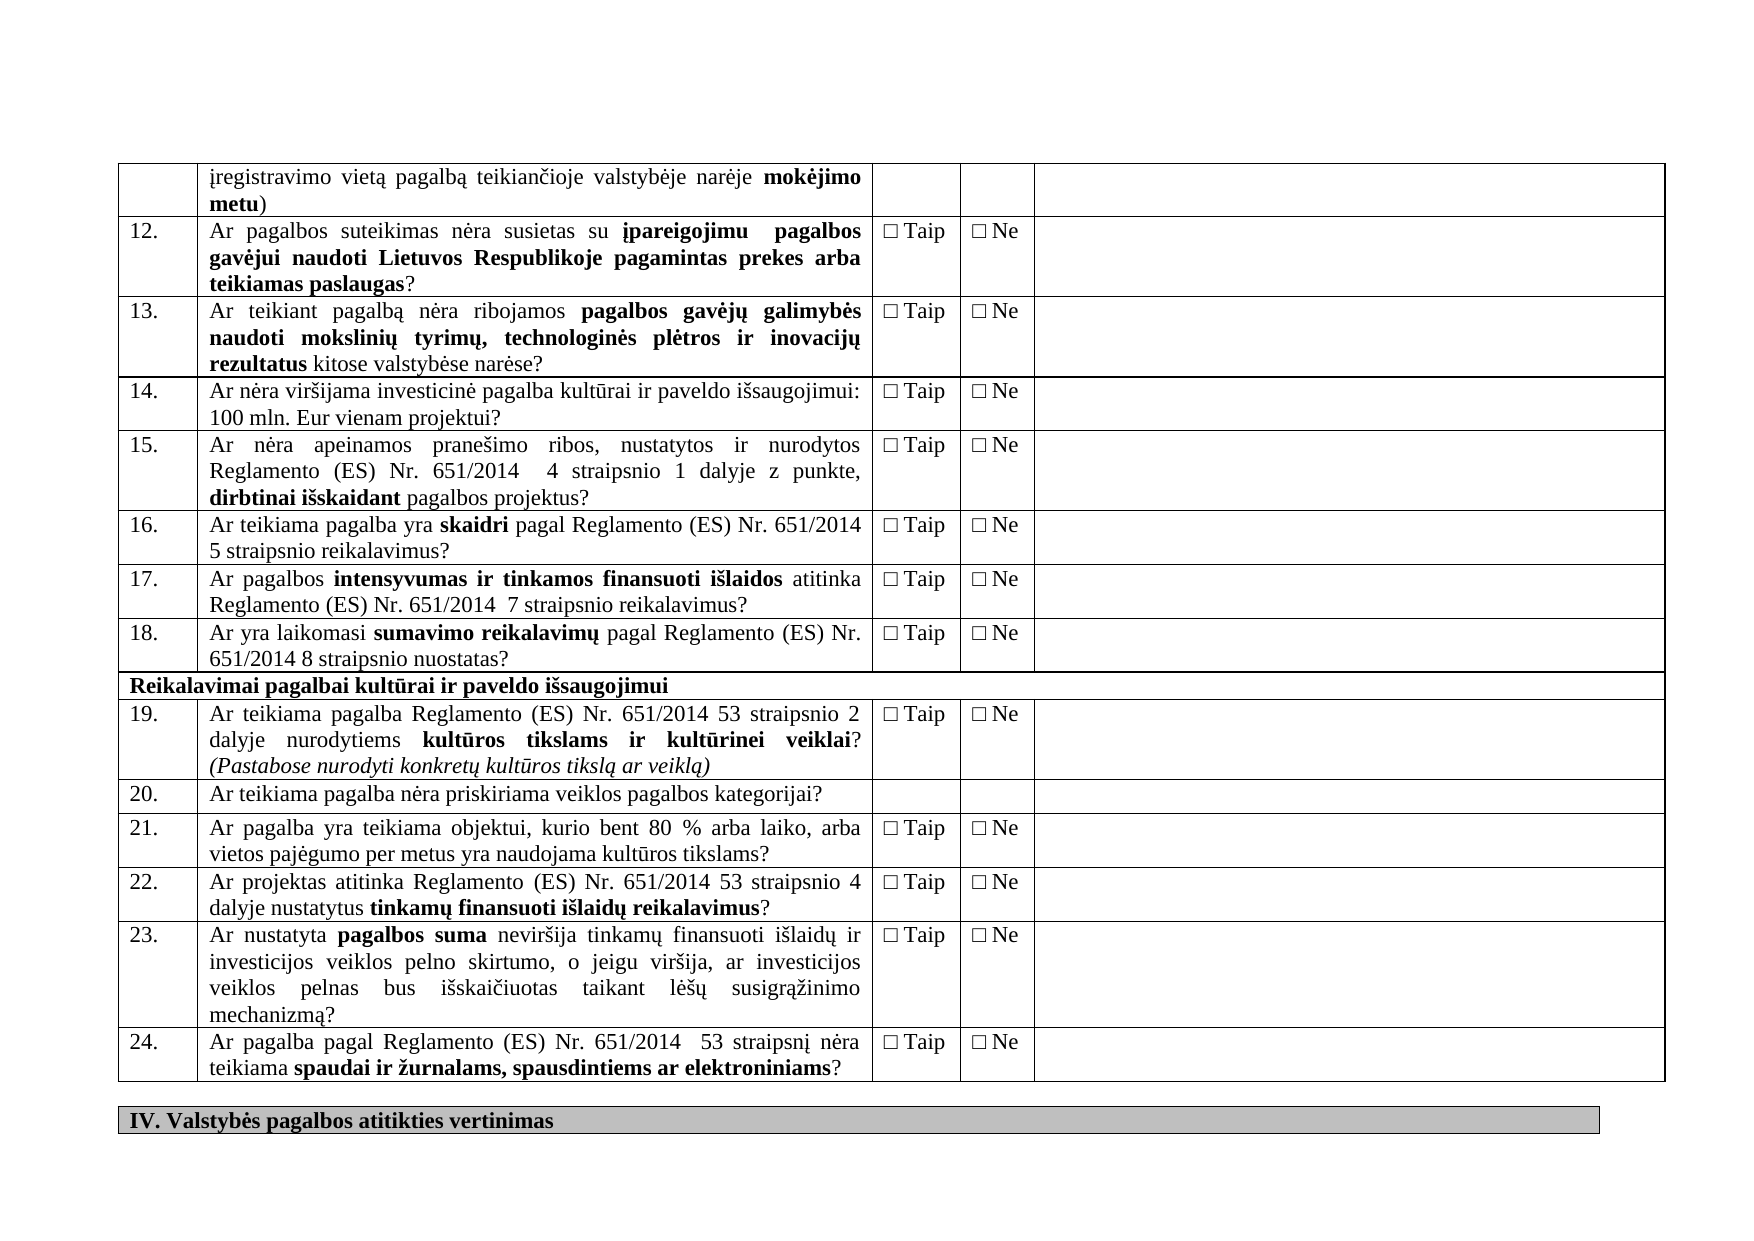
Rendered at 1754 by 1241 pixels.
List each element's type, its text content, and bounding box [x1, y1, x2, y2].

table_cell [1035, 378, 1664, 430]
table_cell Ar projektas atitinka Reglamento (ES) Nr. 651/2014 53 straipsnio 4 dalyje nustatytus tinkamų finansuoti išlaidų reikalavimus? [198, 868, 872, 921]
table_cell [1035, 164, 1664, 216]
table_cell 18. [119, 619, 197, 671]
table_cell Ar teikiant pagalbą nėra ribojamos pagalbos gavėjų galimybės naudoti mokslinių tyrimų, technologinės plėtros ir inovacijų rezultatus kitose valstybėse narėse? [198, 297, 872, 376]
table_cell Ar yra laikomasi sumavimo reikalavimų pagal Reglamento (ES) Nr. 651/2014 8 straipsnio nuostatas? [198, 619, 872, 671]
table_cell [1035, 297, 1664, 376]
table_cell Ar nėra viršijama investicinė pagalba kultūrai ir paveldo išsaugojimui: 100 mln. Eur vienam projektui? [198, 378, 872, 430]
table_cell □ Taip [873, 814, 960, 867]
table_cell [1035, 619, 1664, 671]
table_cell Ar pagalba yra teikiama objektui, kurio bent 80 % arba laiko, arba vietos pajėgumo per metus yra naudojama kultūros tikslams? [198, 814, 872, 867]
table_cell [1035, 700, 1664, 779]
table_cell 20. [119, 780, 197, 813]
table_cell Ar nustatyta pagalbos suma neviršija tinkamų finansuoti išlaidų ir investicijos veiklos pelno skirtumo, o jeigu viršija, ar investicijos veiklos pelnas bus išskaičiuotas taikant lėšų susigrąžinimo mechanizmą? [198, 922, 872, 1027]
table_cell 23. [119, 922, 197, 1027]
table_cell □ Taip [873, 217, 960, 296]
table_cell □ Ne [961, 431, 1034, 510]
table_cell [1035, 814, 1664, 867]
table_cell □ Taip [873, 378, 960, 430]
table_cell 19. [119, 700, 197, 779]
table_cell [1035, 1028, 1664, 1081]
table_cell [961, 780, 1034, 813]
table_cell □ Taip [873, 619, 960, 671]
table_cell □ Taip [873, 922, 960, 1027]
table_cell įregistravimo vietą pagalbą teikiančioje valstybėje narėje mokėjimo metu) [198, 164, 872, 216]
table_cell 17. [119, 565, 197, 618]
table_cell □ Taip [873, 431, 960, 510]
table_cell □ Ne [961, 814, 1034, 867]
table_cell □ Ne [961, 565, 1034, 618]
table_cell □ Ne [961, 700, 1034, 779]
table_cell □ Ne [961, 619, 1034, 671]
table_cell Ar pagalba pagal Reglamento (ES) Nr. 651/2014 53 straipsnį nėra teikiama spaudai ir žurnalams, spausdintiems ar elektroniniams? [198, 1028, 872, 1081]
table_cell Ar teikiama pagalba yra skaidri pagal Reglamento (ES) Nr. 651/2014 5 straipsnio reikalavimus? [198, 511, 872, 564]
table_cell Ar pagalbos intensyvumas ir tinkamos finansuoti išlaidos atitinka Reglamento (ES) Nr. 651/2014 7 straipsnio reikalavimus? [198, 565, 872, 618]
table_cell Ar pagalbos suteikimas nėra susietas su įpareigojimu pagalbos gavėjui naudoti Lietuvos Respublikoje pagamintas prekes arba teikiamas paslaugas? [198, 217, 872, 296]
table_cell [873, 164, 960, 216]
table_cell [1035, 511, 1664, 564]
table_cell □ Taip [873, 565, 960, 618]
table_cell Reikalavimai pagalbai kultūrai ir paveldo išsaugojimui [119, 673, 1664, 699]
table_cell [873, 780, 960, 813]
table_cell 21. [119, 814, 197, 867]
table_cell [961, 164, 1034, 216]
table_cell [1035, 431, 1664, 510]
table_cell 16. [119, 511, 197, 564]
table_cell [1035, 868, 1664, 921]
table_cell 15. [119, 431, 197, 510]
table_cell Ar teikiama pagalba Reglamento (ES) Nr. 651/2014 53 straipsnio 2 dalyje nurodytiems kultūros tikslams ir kultūrinei veiklai? (Pastabose nurodyti konkretų kultūros tikslą ar veiklą) [198, 700, 872, 779]
table_cell [1035, 565, 1664, 618]
table_cell □ Ne [961, 922, 1034, 1027]
table_cell □ Ne [961, 217, 1034, 296]
table_cell □ Ne [961, 378, 1034, 430]
table_cell [119, 164, 197, 216]
table_cell Ar nėra apeinamos pranešimo ribos, nustatytos ir nurodytos Reglamento (ES) Nr. 651/2014 4 straipsnio 1 dalyje z punkte, dirbtinai išskaidant pagalbos projektus? [198, 431, 872, 510]
table_cell [1035, 780, 1664, 813]
table_cell 22. [119, 868, 197, 921]
table_cell 24. [119, 1028, 197, 1081]
table_cell [1035, 217, 1664, 296]
table_cell 13. [119, 297, 197, 376]
table_cell □ Ne [961, 868, 1034, 921]
table_cell □ Taip [873, 700, 960, 779]
table_header IV. Valstybės pagalbos atitikties vertinimas [119, 1107, 1599, 1133]
table_cell 14. [119, 378, 197, 430]
table_cell □ Ne [961, 1028, 1034, 1081]
table_cell □ Taip [873, 511, 960, 564]
table_cell [1035, 922, 1664, 1027]
table_cell □ Taip [873, 297, 960, 376]
table_cell □ Ne [961, 297, 1034, 376]
table_cell 12. [119, 217, 197, 296]
table_cell Ar teikiama pagalba nėra priskiriama veiklos pagalbos kategorijai? [198, 780, 872, 813]
table_cell □ Ne [961, 511, 1034, 564]
table_cell □ Taip [873, 1028, 960, 1081]
table_cell □ Taip [873, 868, 960, 921]
